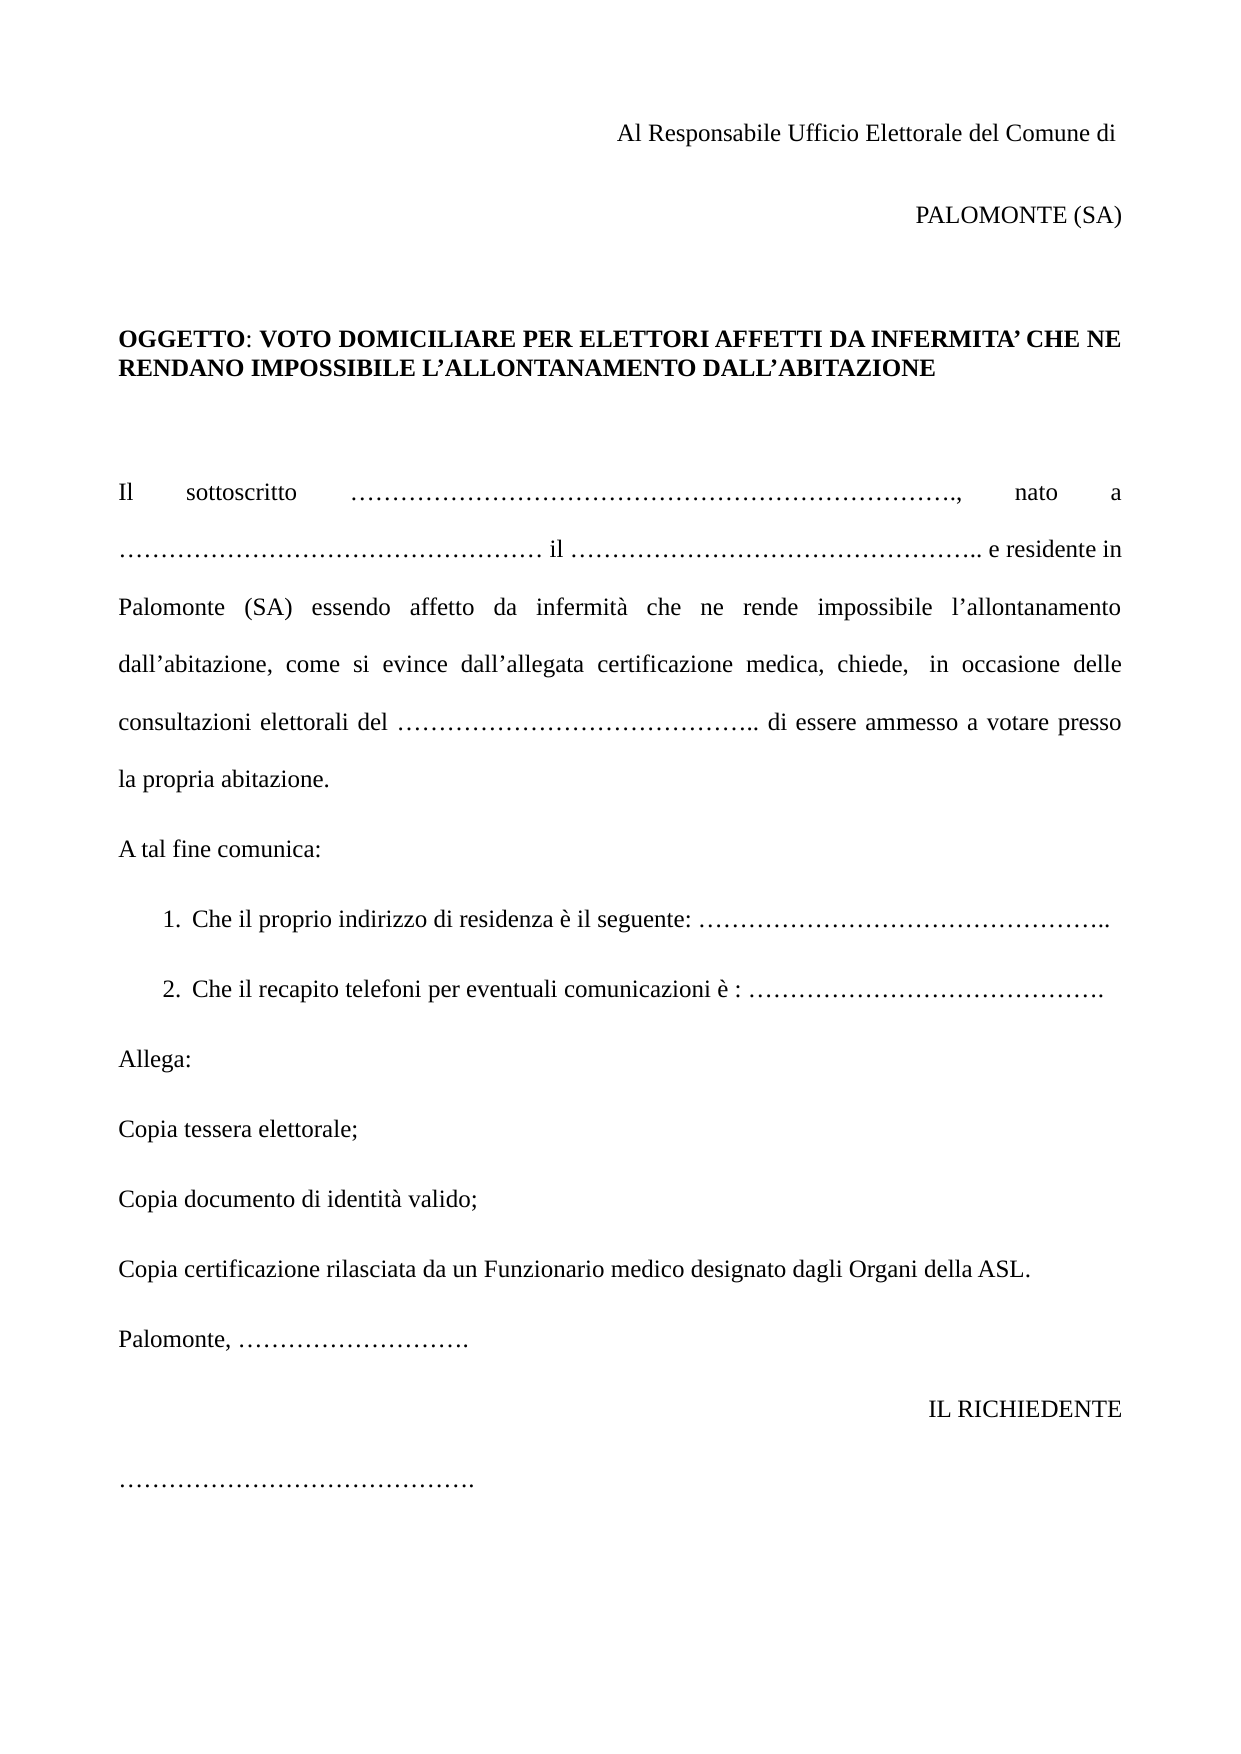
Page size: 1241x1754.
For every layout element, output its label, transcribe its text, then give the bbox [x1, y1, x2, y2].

text PALOMONTE (SA) [118, 201, 1122, 229]
text Il sottoscritto ………………………………………………………………., nato a …………………………………………… il ………………………………………….. e residente in Palomonte (SA) essendo affetto da infermità che ne rende impossibile l’allontanamento dall’abitazione, come si evince dall’allegata certificazione medica, chiede, in occasione delle consultazioni elettorali del …………………………………….. di essere ammesso a votare presso la propria abitazione. [118, 477, 1122, 793]
text Copia tessera elettorale; [118, 1114, 1122, 1143]
text OGGETTO: VOTO DOMICILIARE PER ELETTORI AFFETTI DA INFERMITA’ CHE NE RENDANO IMPOSSIBILE L’ALLONTANAMENTO DALL’ABITAZIONE [118, 324, 1122, 382]
list Che il proprio indirizzo di residenza è il seguente: ………………………………………….. [162, 904, 1122, 933]
text Copia documento di identità valido; [118, 1184, 1122, 1213]
text Al Responsabile Ufficio Elettorale del Comune di [118, 118, 1122, 147]
text IL RICHIEDENTE [118, 1394, 1122, 1423]
text A tal fine comunica: [118, 834, 1122, 863]
text Allega: [118, 1044, 1122, 1073]
text ……………………………………. [118, 1464, 1122, 1493]
text Copia certificazione rilasciata da un Funzionario medico designato dagli Organi della ASL. [118, 1254, 1122, 1283]
list Che il recapito telefoni per eventuali comunicazioni è : ……………………………………. [162, 974, 1122, 1003]
text Palomonte, ………………………. [118, 1324, 1122, 1353]
